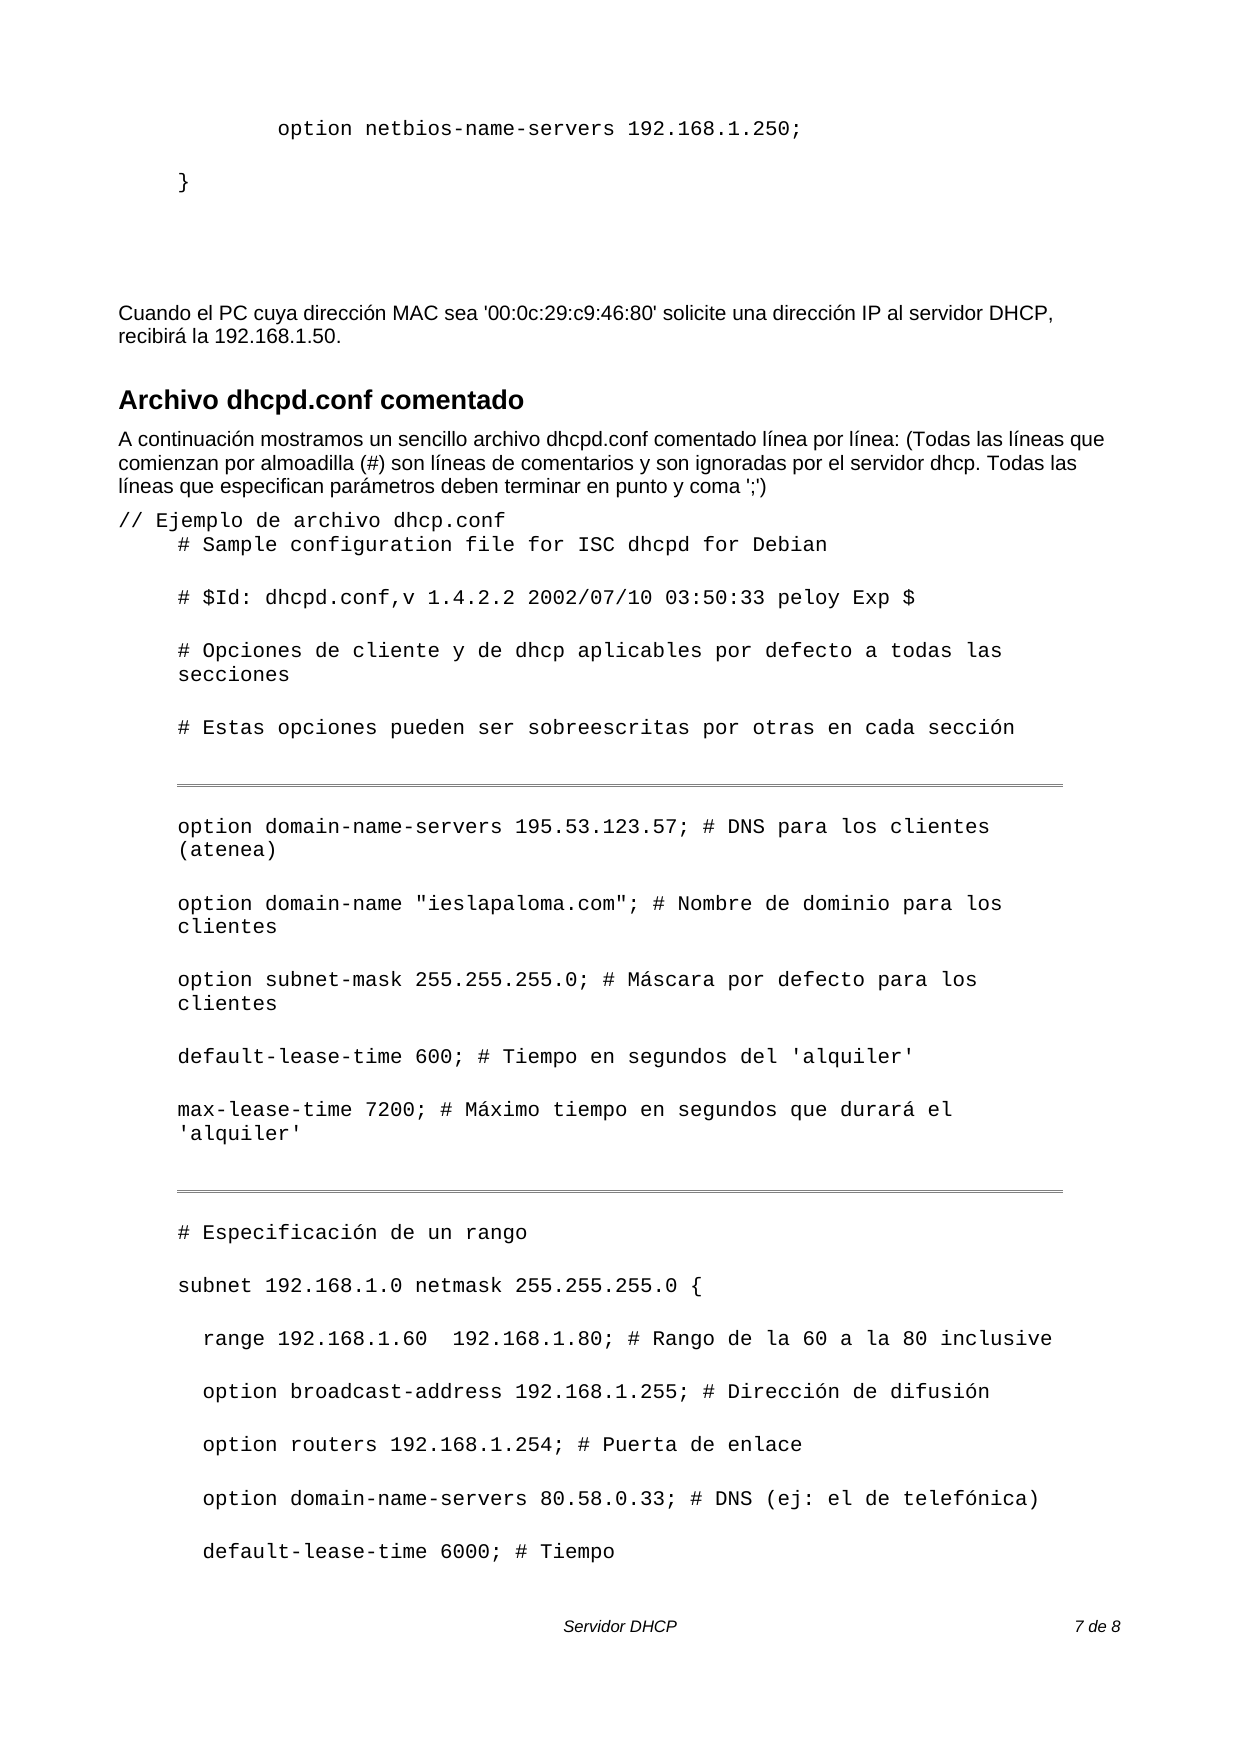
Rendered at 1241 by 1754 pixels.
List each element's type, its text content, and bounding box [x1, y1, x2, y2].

text option domain-name "ieslapaloma.com"; # Nombre de dominio para los clientes [177, 893, 1063, 940]
text } [177, 171, 1063, 195]
text A continuación mostramos un sencillo archivo dhcpd.conf comentado línea por línea: (Todas las líneas que comienzan por almoadilla (#) son líneas de comentarios y son ignoradas por el servidor dhcp. Todas las líneas que especifican parámetros deben terminar en punto y coma ';') [118, 428, 1122, 498]
subtitle Archivo dhcpd.conf comentado [118, 385, 1122, 415]
text // Ejemplo de archivo dhcp.conf [118, 510, 1122, 534]
text default-lease-time 600; # Tiempo en segundos del 'alquiler' [177, 1046, 1063, 1070]
text # Especificación de un rango [177, 1222, 1063, 1246]
text option netbios-name-servers 192.168.1.250; [177, 118, 1063, 142]
text # Estas opciones pueden ser sobreescritas por otras en cada sección [177, 717, 1063, 740]
text # $Id: dhcpd.conf,v 1.4.2.2 2002/07/10 03:50:33 peloy Exp $ [177, 587, 1063, 611]
text option routers 192.168.1.254; # Puerta de enlace [177, 1434, 1063, 1458]
text Cuando el PC cuya dirección MAC sea '00:0c:29:c9:46:80' solicite una dirección IP al servidor DHCP, recibirá la 192.168.1.50. [118, 301, 1122, 348]
text option domain-name-servers 80.58.0.33; # DNS (ej: el de telefónica) [177, 1488, 1063, 1511]
text range 192.168.1.60 192.168.1.80; # Rango de la 60 a la 80 inclusive [177, 1328, 1063, 1352]
text option subnet-mask 255.255.255.0; # Máscara por defecto para los clientes [177, 969, 1063, 1017]
text option broadcast-address 192.168.1.255; # Dirección de difusión [177, 1381, 1063, 1405]
text option domain-name-servers 195.53.123.57; # DNS para los clientes (atenea) [177, 816, 1063, 863]
text default-lease-time 6000; # Tiempo [177, 1541, 1063, 1564]
text max-lease-time 7200; # Máximo tiempo en segundos que durará el 'alquiler' [177, 1099, 1063, 1147]
text # Sample configuration file for ISC dhcpd for Debian [177, 534, 1063, 557]
text subnet 192.168.1.0 netmask 255.255.255.0 { [177, 1275, 1063, 1299]
text # Opciones de cliente y de dhcp aplicables por defecto a todas las secciones [177, 640, 1063, 687]
